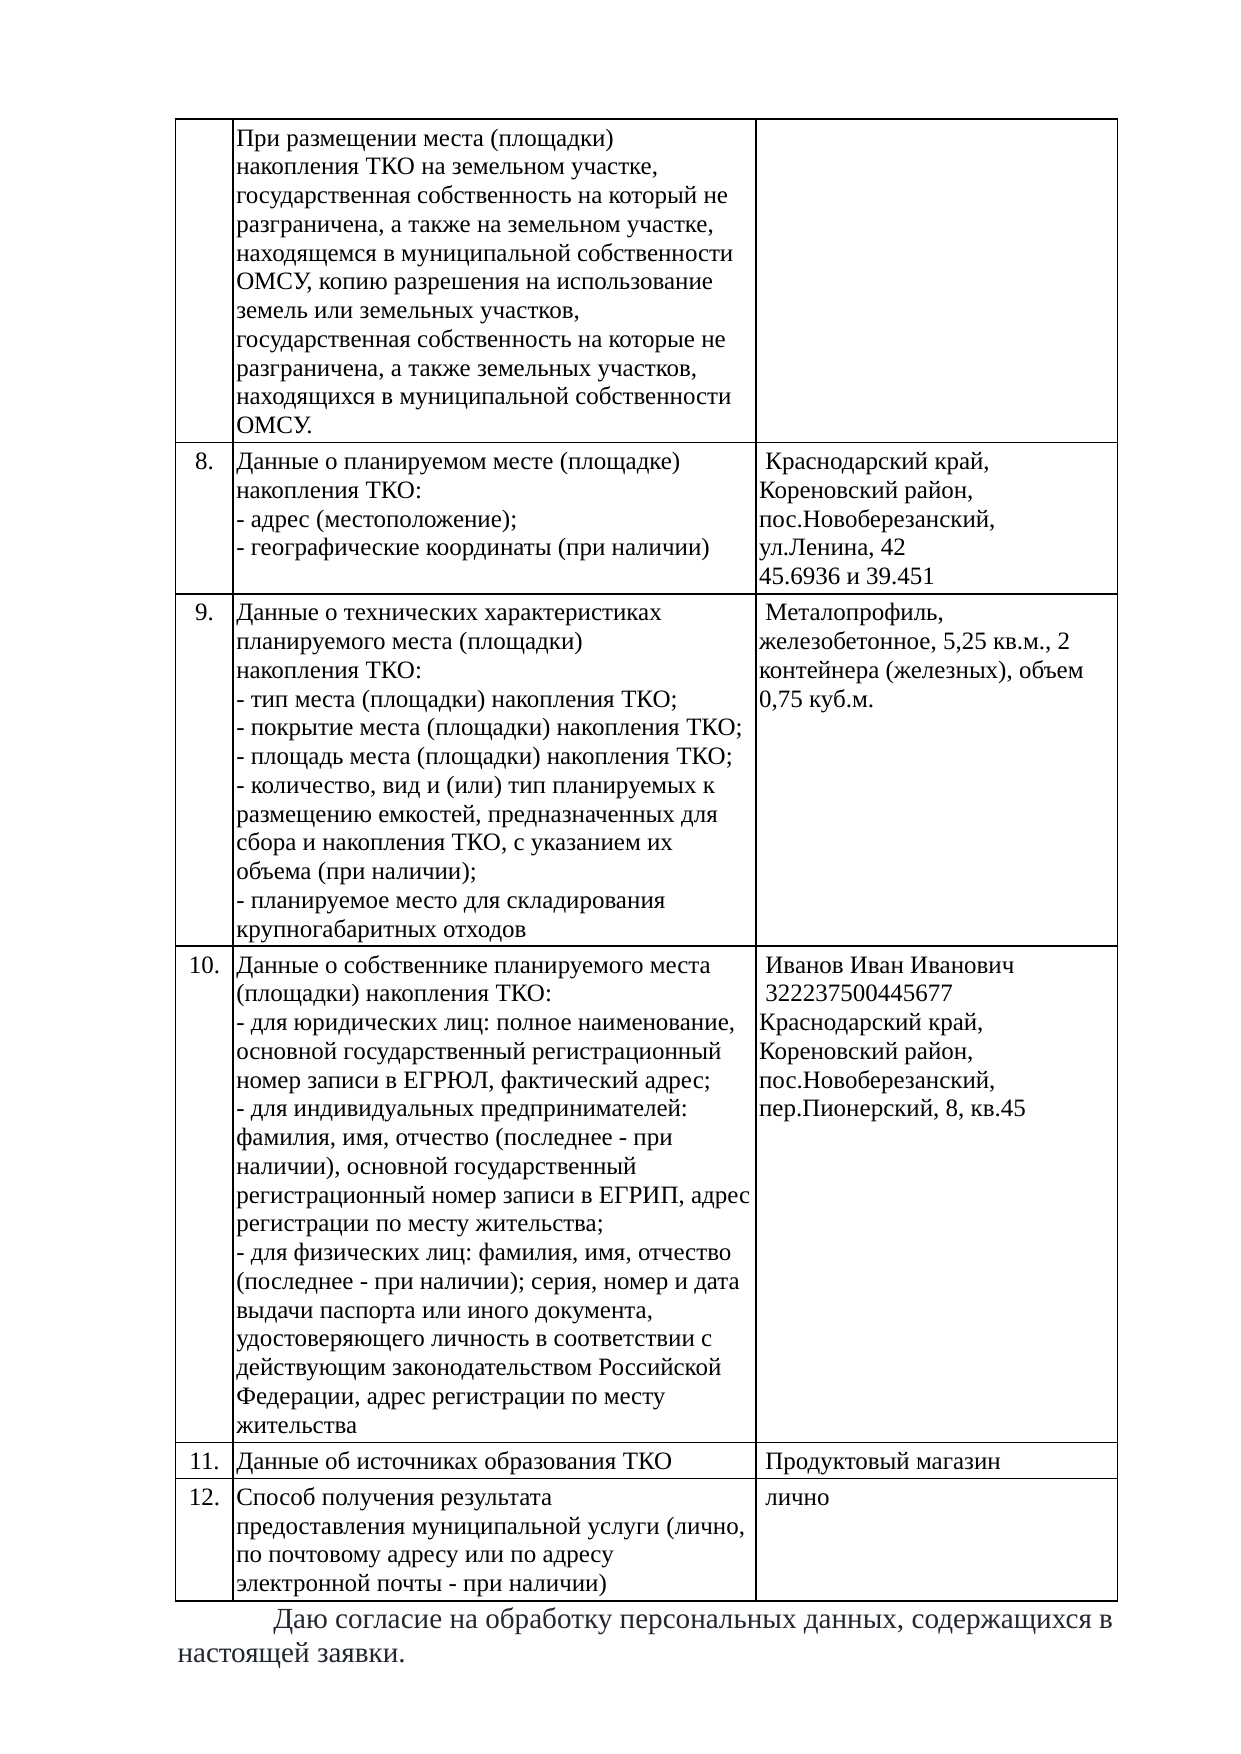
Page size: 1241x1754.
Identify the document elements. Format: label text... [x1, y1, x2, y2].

table_cell Данные о собственнике планируемого места (площадки) накопления ТКО: - для юридических лиц: полное наименование, основной государственный регистрационный номер записи в ЕГРЮЛ, фактический адрес; - для индивидуальных предпринимателей: фамилия, имя, отчество (последнее - при наличии), основной государственный регистрационный номер записи в ЕГРИП, адрес регистрации по месту жительства; - для физических лиц: фамилия, имя, отчество (последнее - при наличии); серия, номер и дата выдачи паспорта или иного документа, удостоверяющего личность в соответствии с действующим законодательством Российской Федерации, адрес регистрации по месту жительства [234, 947, 755, 1441]
table_cell 12. [176, 1479, 232, 1600]
table_cell Металопрофиль, железобетонное, 5,25 кв.м., 2 контейнера (железных), объем 0,75 куб.м. [757, 595, 1117, 945]
table_cell Продуктовый магазин [757, 1443, 1117, 1478]
table_cell лично [757, 1479, 1117, 1600]
table_cell [757, 120, 1117, 442]
table_cell [176, 120, 232, 442]
table_cell 8. [176, 443, 232, 593]
table_cell Иванов Иван Иванович 322237500445677 Краснодарский край, Кореновский район, пос.Новоберезанский, пер.Пионерский, 8, кв.45 [757, 947, 1117, 1441]
table_cell Краснодарский край, Кореновский район, пос.Новоберезанский, ул.Ленина, 42 45.6936 и 39.451 [757, 443, 1117, 593]
table_cell Данные о планируемом месте (площадке) накопления ТКО: - адрес (местоположение); - географические координаты (при наличии) [234, 443, 755, 593]
table_cell 10. [176, 947, 232, 1441]
table_cell 9. [176, 595, 232, 945]
table_cell Способ получения результата предоставления муниципальной услуги (лично, по почтовому адресу или по адресу электронной почты - при наличии) [234, 1479, 755, 1600]
text Даю согласие на обработку персональных данных, содержащихся в настоящей заявки. [177, 1602, 1182, 1669]
table_cell 11. [176, 1443, 232, 1478]
table_cell Данные об источниках образования ТКО [234, 1443, 755, 1478]
table_cell Данные о технических характеристиках планируемого места (площадки) накопления ТКО: - тип места (площадки) накопления ТКО; - покрытие места (площадки) накопления ТКО; - площадь места (площадки) накопления ТКО; - количество, вид и (или) тип планируемых к размещению емкостей, предназначенных для сбора и накопления ТКО, с указанием их объема (при наличии); - планируемое место для складирования крупногабаритных отходов [234, 595, 755, 945]
table_cell При размещении места (площадки) накопления ТКО на земельном участке, государственная собственность на который не разграничена, а также на земельном участке, находящемся в муниципальной собственности ОМСУ, копию разрешения на использование земель или земельных участков, государственная собственность на которые не разграничена, а также земельных участков, находящихся в муниципальной собственности ОМСУ. [234, 120, 755, 442]
